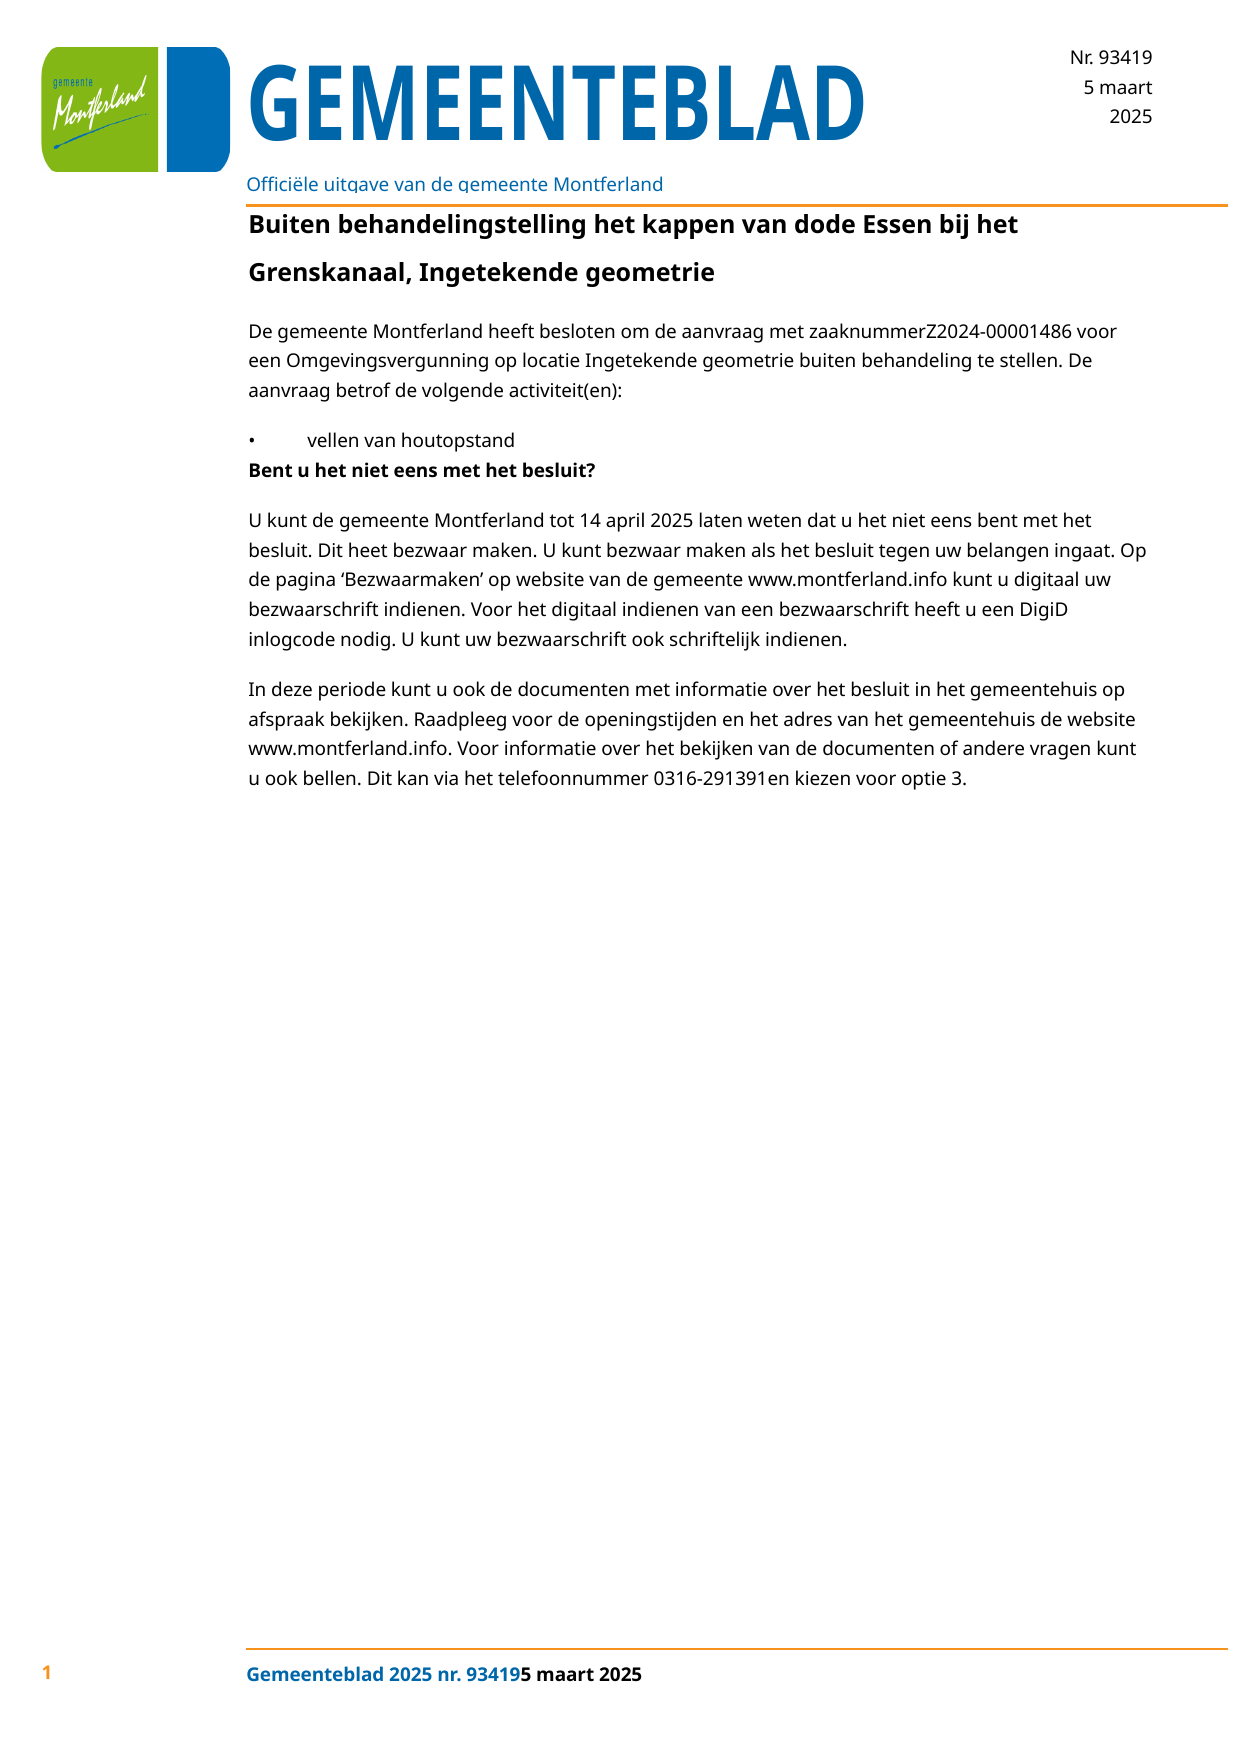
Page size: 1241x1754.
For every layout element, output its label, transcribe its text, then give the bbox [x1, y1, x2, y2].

text De gemeente Montferland heeft besloten om de aanvraag met zaaknummerZ2024-00001486 voor een Omgevingsvergunning op locatie Ingetekende geometrie buiten behandeling te stellen. De aanvraag betrof de volgende activiteit(en): [248, 318, 1152, 403]
text Buiten behandelingstelling het kappen van dode Essen bij het Grenskanaal, Ingetekende geometrie [248, 207, 1152, 288]
picture [41, 47, 231, 172]
text U kunt de gemeente Montferland tot 14 april 2025 laten weten dat u het niet eens bent met het besluit. Dit heet bezwaar maken. U kunt bezwaar maken als het besluit tegen uw belangen ingaat. Op de pagina ‘Bezwaarmaken’ op website van de gemeente www.montferland.info kunt u digitaal uw bezwaarschrift indienen. Voor het digitaal indienen van een bezwaarschrift heeft u een DigiD inlogcode nodig. U kunt uw bezwaarschrift ook schriftelijk indienen. [248, 507, 1152, 652]
text Bent u het niet eens met het besluit? [248, 457, 1152, 483]
text In deze periode kunt u ook de documenten met informatie over het besluit in het gemeentehuis op afspraak bekijken. Raadpleeg voor de openingstijden en het adres van het gemeentehuis de website www.montferland.info. Voor informatie over het bekijken van de documenten of andere vragen kunt u ook bellen. Dit kan via het telefoonnummer 0316-291391en kiezen voor optie 3. [248, 676, 1152, 791]
list vellen van houtopstand [248, 427, 1152, 453]
